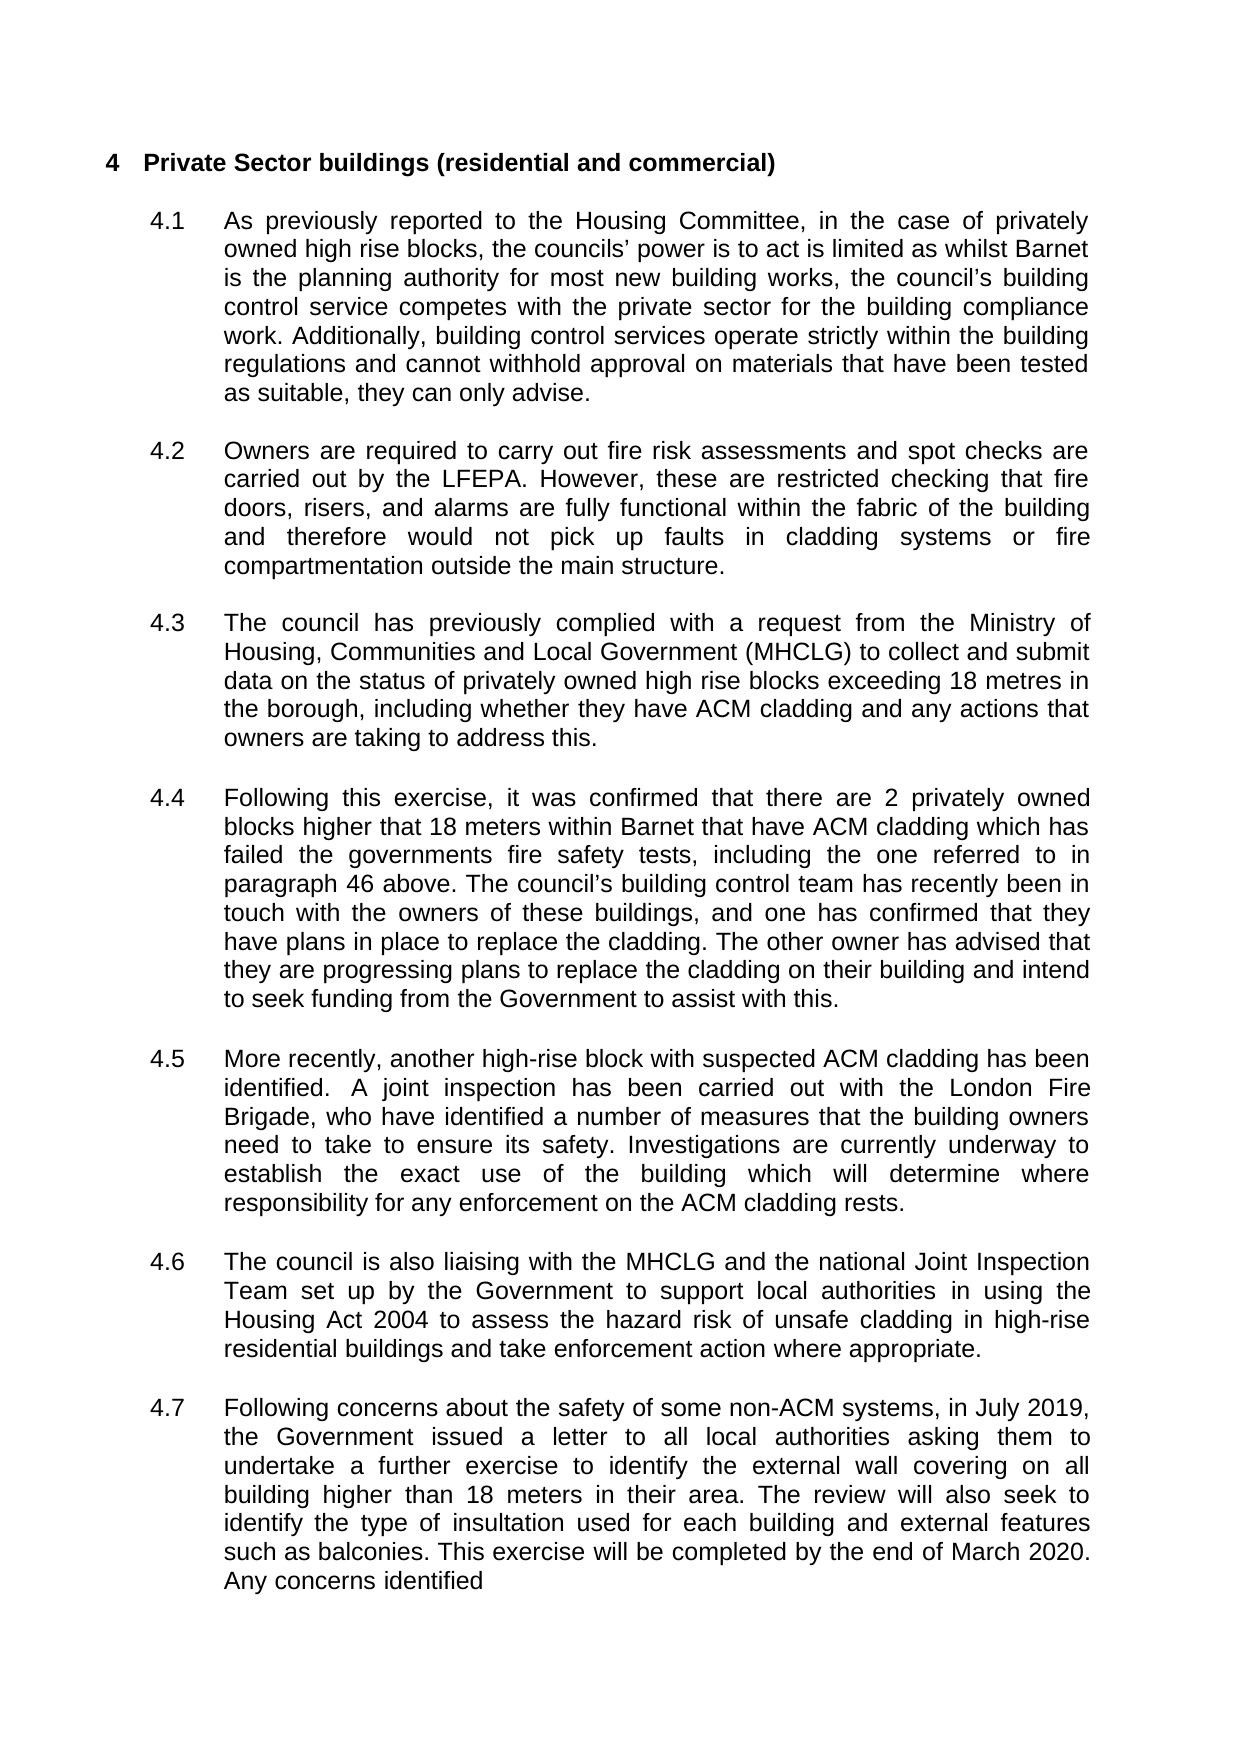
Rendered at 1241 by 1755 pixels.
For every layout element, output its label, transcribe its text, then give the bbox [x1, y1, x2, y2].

list The council is also liaising with the MHCLG and the national Joint Inspection Team set up by the Government to support local authorities in using the Housing Act 2004 to assess the hazard risk of unsafe cladding in high-rise residential buildings and take enforcement action where appropriate. [150, 1247, 1091, 1362]
list Owners are required to carry out fire risk assessments and spot checks are carried out by the LFEPA. However, these are restricted checking that fire doors, risers, and alarms are fully functional within the fabric of the building and therefore would not pick up faults in cladding systems or fire compartmentation outside the main structure. [150, 436, 1091, 579]
list More recently, another high-rise block with suspected ACM cladding has been identified. A joint inspection has been carried out with the London Fire Brigade, who have identified a number of measures that the building owners need to take to ensure its safety. Investigations are currently underway to establish the exact use of the building which will determine where responsibility for any enforcement on the ACM cladding rests. [150, 1044, 1091, 1216]
list Following this exercise, it was confirmed that there are 2 privately owned blocks higher that 18 meters within Barnet that have ACM cladding which has failed the governments fire safety tests, including the one referred to in paragraph 46 above. The council’s building control team has recently been in touch with the owners of these buildings, and one has confirmed that they have plans in place to replace the cladding. The other owner has advised that they are progressing plans to replace the cladding on their building and intend to seek funding from the Government to assist with this. [150, 783, 1091, 1013]
list Following concerns about the safety of some non-ACM systems, in July 2019, the Government issued a letter to all local authorities asking them to undertake a further exercise to identify the external wall covering on all building higher than 18 meters in their area. The review will also seek to identify the type of insultation used for each building and external features such as balconies. This exercise will be completed by the end of March 2020. Any concerns identified [150, 1393, 1091, 1595]
list As previously reported to the Housing Committee, in the case of privately owned high rise blocks, the councils’ power is to act is limited as whilst Barnet is the planning authority for most new building works, the council’s building control service competes with the private sector for the building compliance work. Additionally, building control services operate strictly within the building regulations and cannot withhold approval on materials that have been tested as suitable, they can only advise. [150, 206, 1091, 407]
list The council has previously complied with a request from the Ministry of Housing, Communities and Local Government (MHCLG) to collect and submit data on the status of privately owned high rise blocks exceeding 18 metres in the borough, including whether they have ACM cladding and any actions that owners are taking to address this. [150, 608, 1091, 752]
subtitle Private Sector buildings (residential and commercial) [105, 148, 1103, 177]
